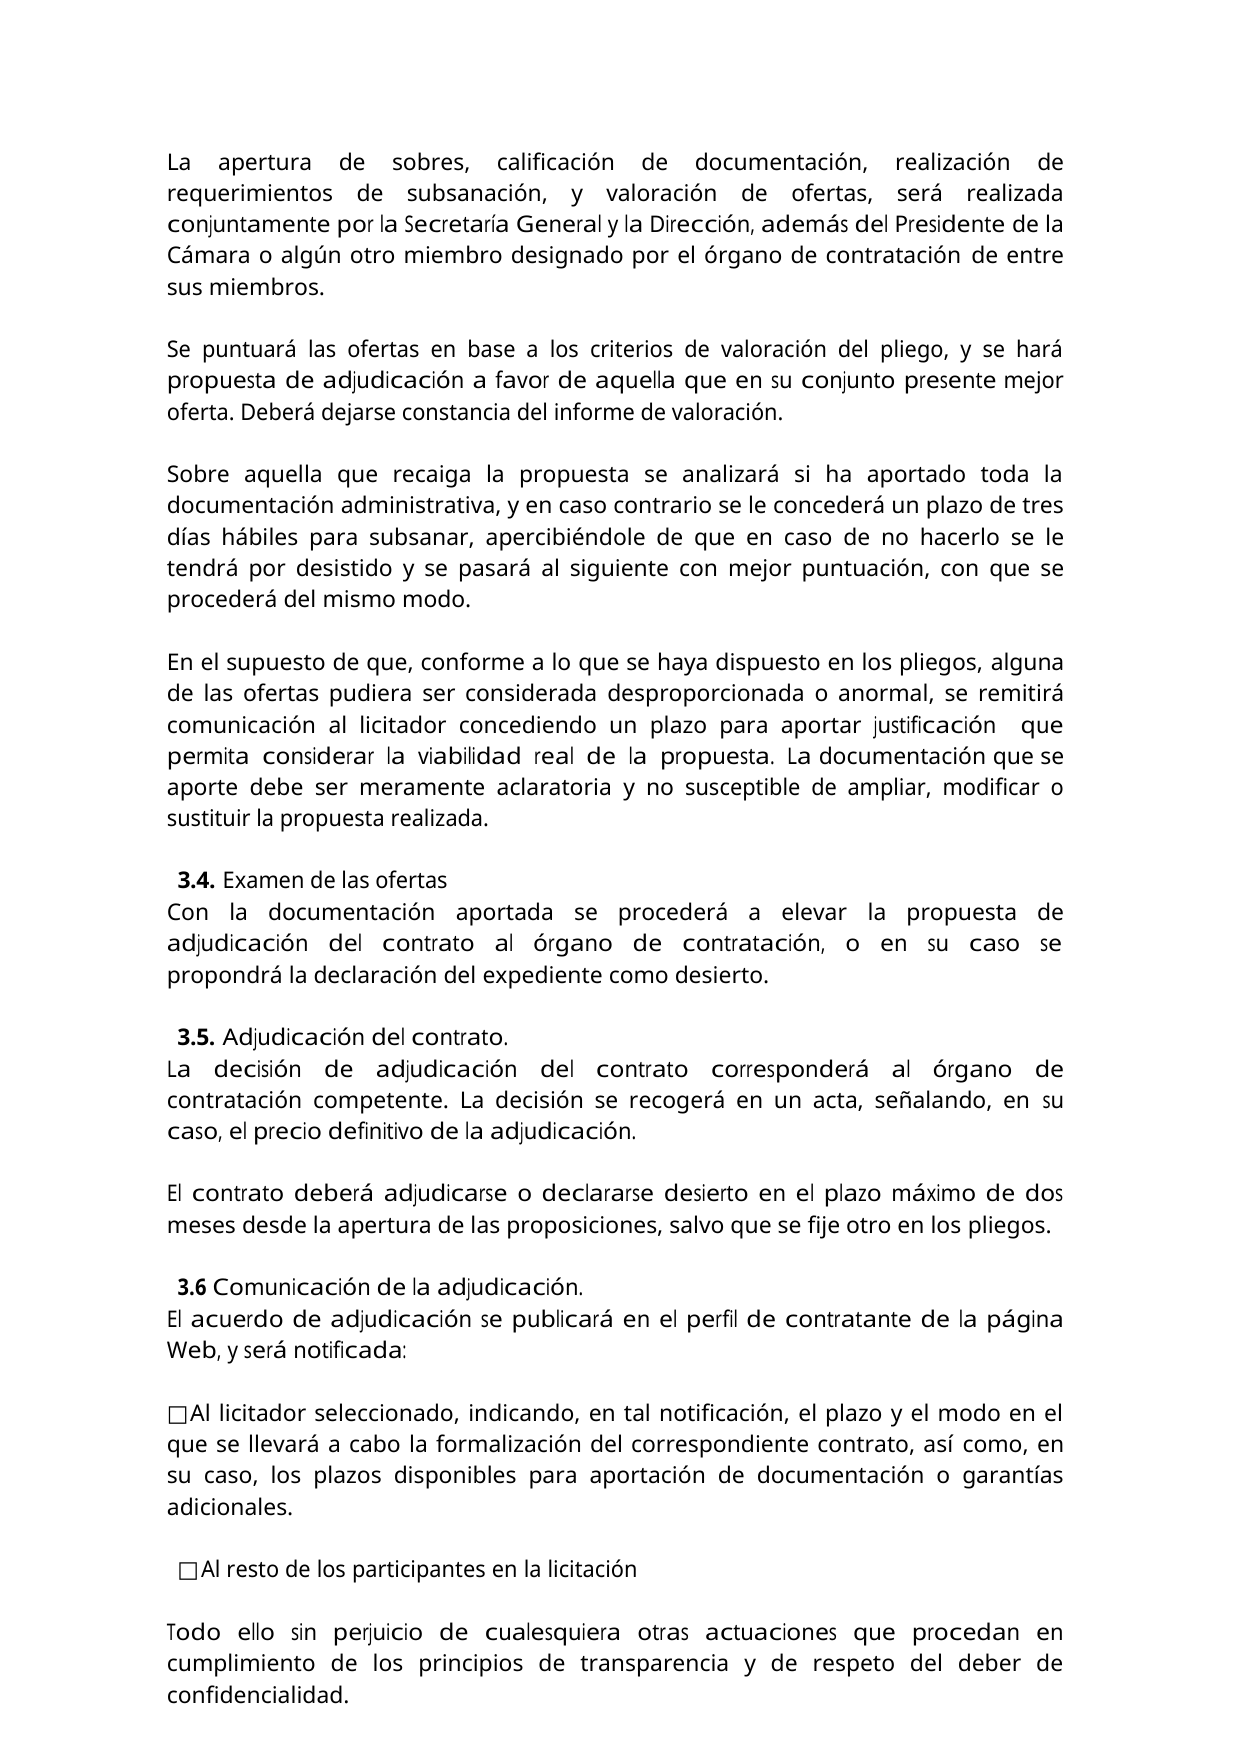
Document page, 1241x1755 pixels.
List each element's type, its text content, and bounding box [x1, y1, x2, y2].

text La decisión de adjudicación del contrato corresponderá al órgano de contratación competente. La decisión se recogerá en un acta, señalando, en su caso, el precio definitivo de la adjudicación. [167, 1053, 1064, 1146]
text Sobre aquella que recaiga la propuesta se analizará si ha aportado toda la documentación administrativa, y en caso contrario se le concederá un plazo de tres días hábiles para subsanar, apercibiéndole de que en caso de no hacerlo se le tendrá por desistido y se pasará al siguiente con mejor puntuación, con que se procederá del mismo modo. [167, 458, 1064, 614]
text El acuerdo de adjudicación se publicará en el perfil de contratante de la página Web, y será notificada: [167, 1303, 1064, 1365]
text La apertura de sobres, calificación de documentación, realización de requerimientos de subsanación, y valoración de ofertas, será realizada conjuntamente por la Secretaría General y la Dirección, además del Presidente de la Cámara o algún otro miembro designado por el órgano de contratación de entre sus miembros. [167, 146, 1064, 302]
list Al resto de los participantes en la licitación [177, 1553, 1076, 1584]
list Al licitador seleccionado, indicando, en tal notificación, el plazo y el modo en el que se llevará a cabo la formalización del correspondiente contrato, así como, en su caso, los plazos disponibles para aportación de documentación o garantías adicionales. [167, 1397, 1064, 1522]
text Todo ello sin perjuicio de cualesquiera otras actuaciones que procedan en cumplimiento de los principios de transparencia y de respeto del deber de confidencialidad. [167, 1616, 1064, 1710]
list Examen de las ofertas [177, 864, 1076, 896]
text En el supuesto de que, conforme a lo que se haya dispuesto en los pliegos, alguna de las ofertas pudiera ser considerada desproporcionada o anormal, se remitirá comunicación al licitador concediendo un plazo para aportar justificación que permita considerar la viabilidad real de la propuesta. La documentación que se aporte debe ser meramente aclaratoria y no susceptible de ampliar, modificar o sustituir la propuesta realizada. [167, 646, 1064, 833]
text El contrato deberá adjudicarse o declararse desierto en el plazo máximo de dos meses desde la apertura de las proposiciones, salvo que se fije otro en los pliegos. [167, 1177, 1064, 1240]
text 3.6 Comunicación de la adjudicación. [177, 1271, 1076, 1303]
text Con la documentación aportada se procederá a elevar la propuesta de adjudicación del contrato al órgano de contratación, o en su caso se propondrá la declaración del expediente como desierto. [167, 896, 1064, 990]
text Se puntuará las ofertas en base a los criterios de valoración del pliego, y se hará propuesta de adjudicación a favor de aquella que en su conjunto presente mejor oferta. Deberá dejarse constancia del informe de valoración. [167, 333, 1064, 427]
list Adjudicación del contrato. [177, 1021, 1076, 1052]
